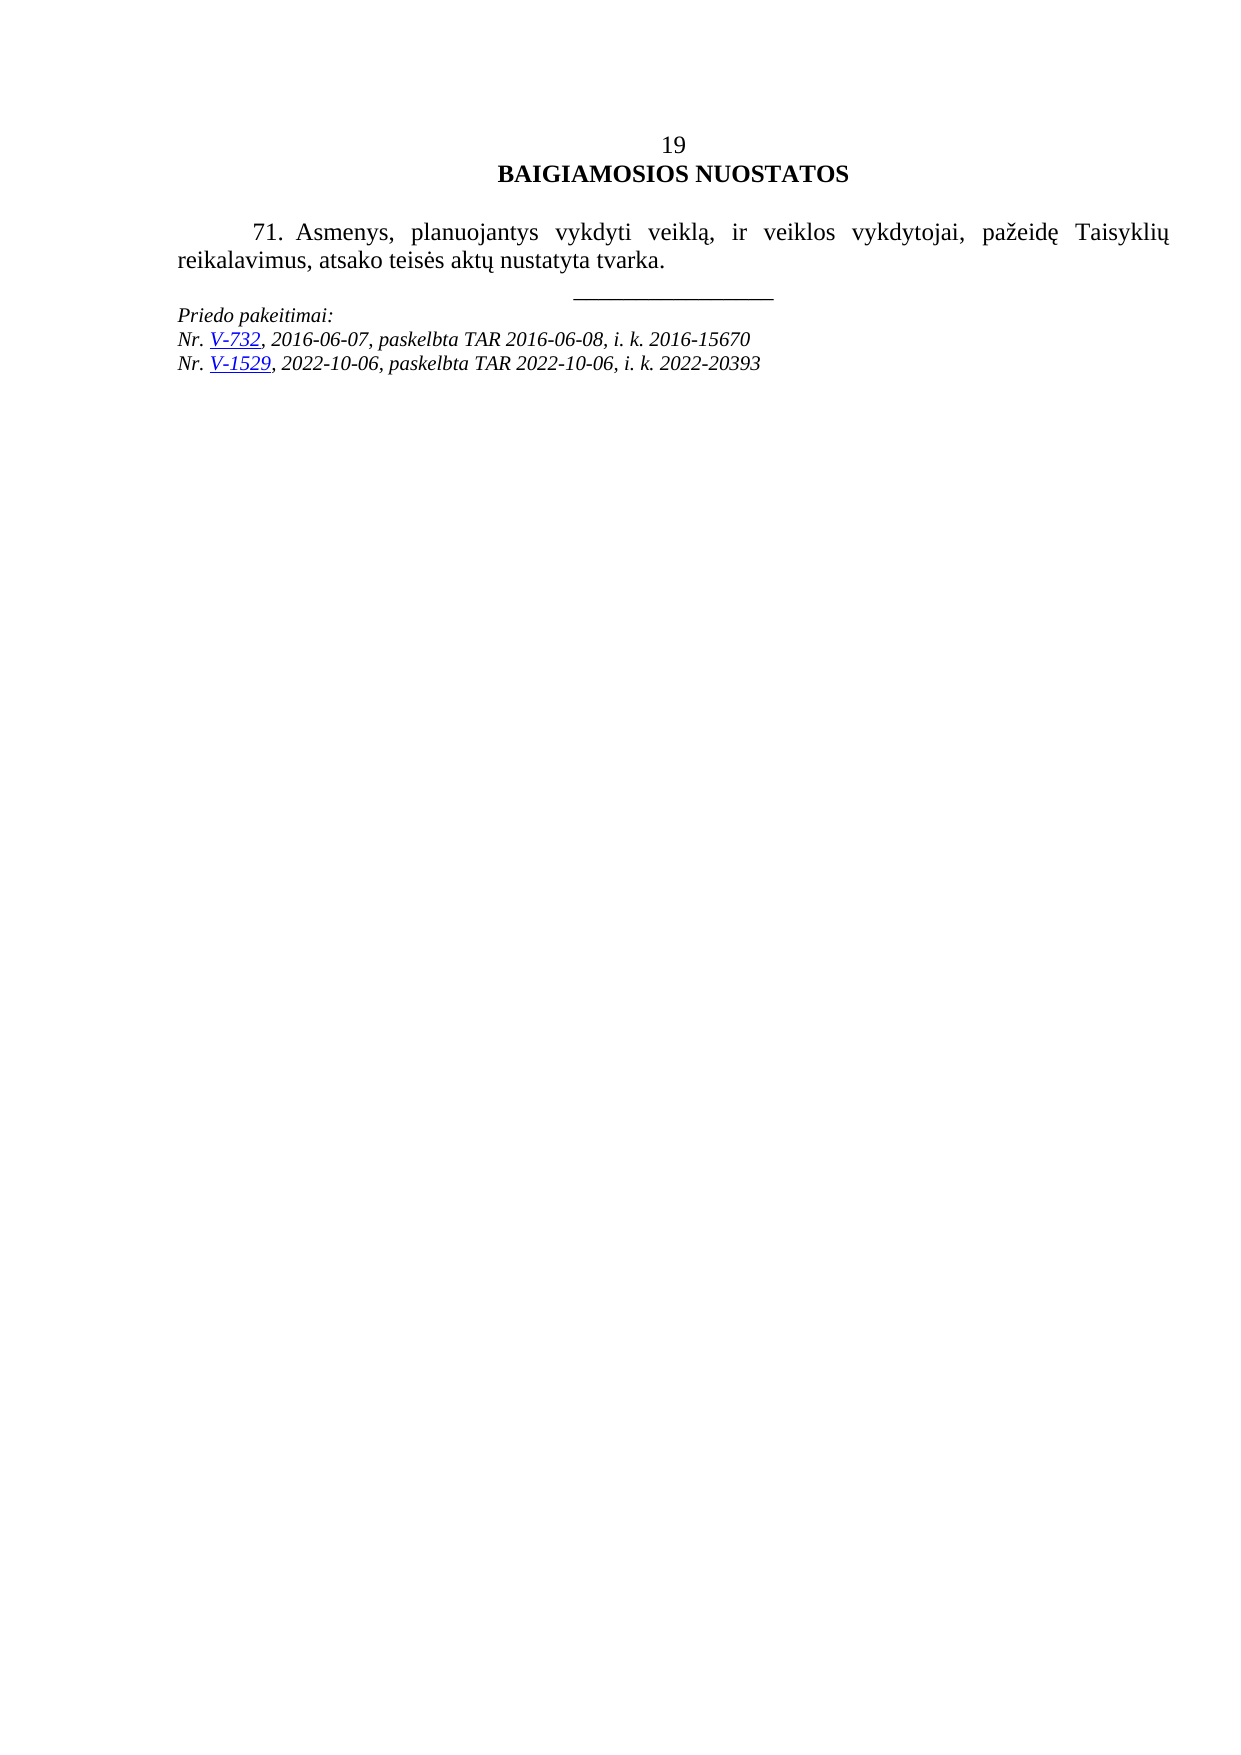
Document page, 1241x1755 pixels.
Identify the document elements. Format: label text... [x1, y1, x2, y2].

text Nr. V-732, 2016-06-07, paskelbta TAR 2016-06-08, i. k. 2016-15670 [177, 327, 1169, 351]
text Nr. V-1529, 2022-10-06, paskelbta TAR 2022-10-06, i. k. 2022-20393 [177, 351, 1169, 375]
text ________________ [177, 274, 1169, 303]
text Priedo pakeitimai: [177, 303, 1169, 327]
text 71. Asmenys, planuojantys vykdyti veiklą, ir veiklos vykdytojai, pažeidę Taisyklių reikalavimus, atsako teisės aktų nustatyta tvarka. [177, 217, 1169, 274]
text BAIGIAMOSIOS NUOSTATOS [177, 159, 1169, 188]
